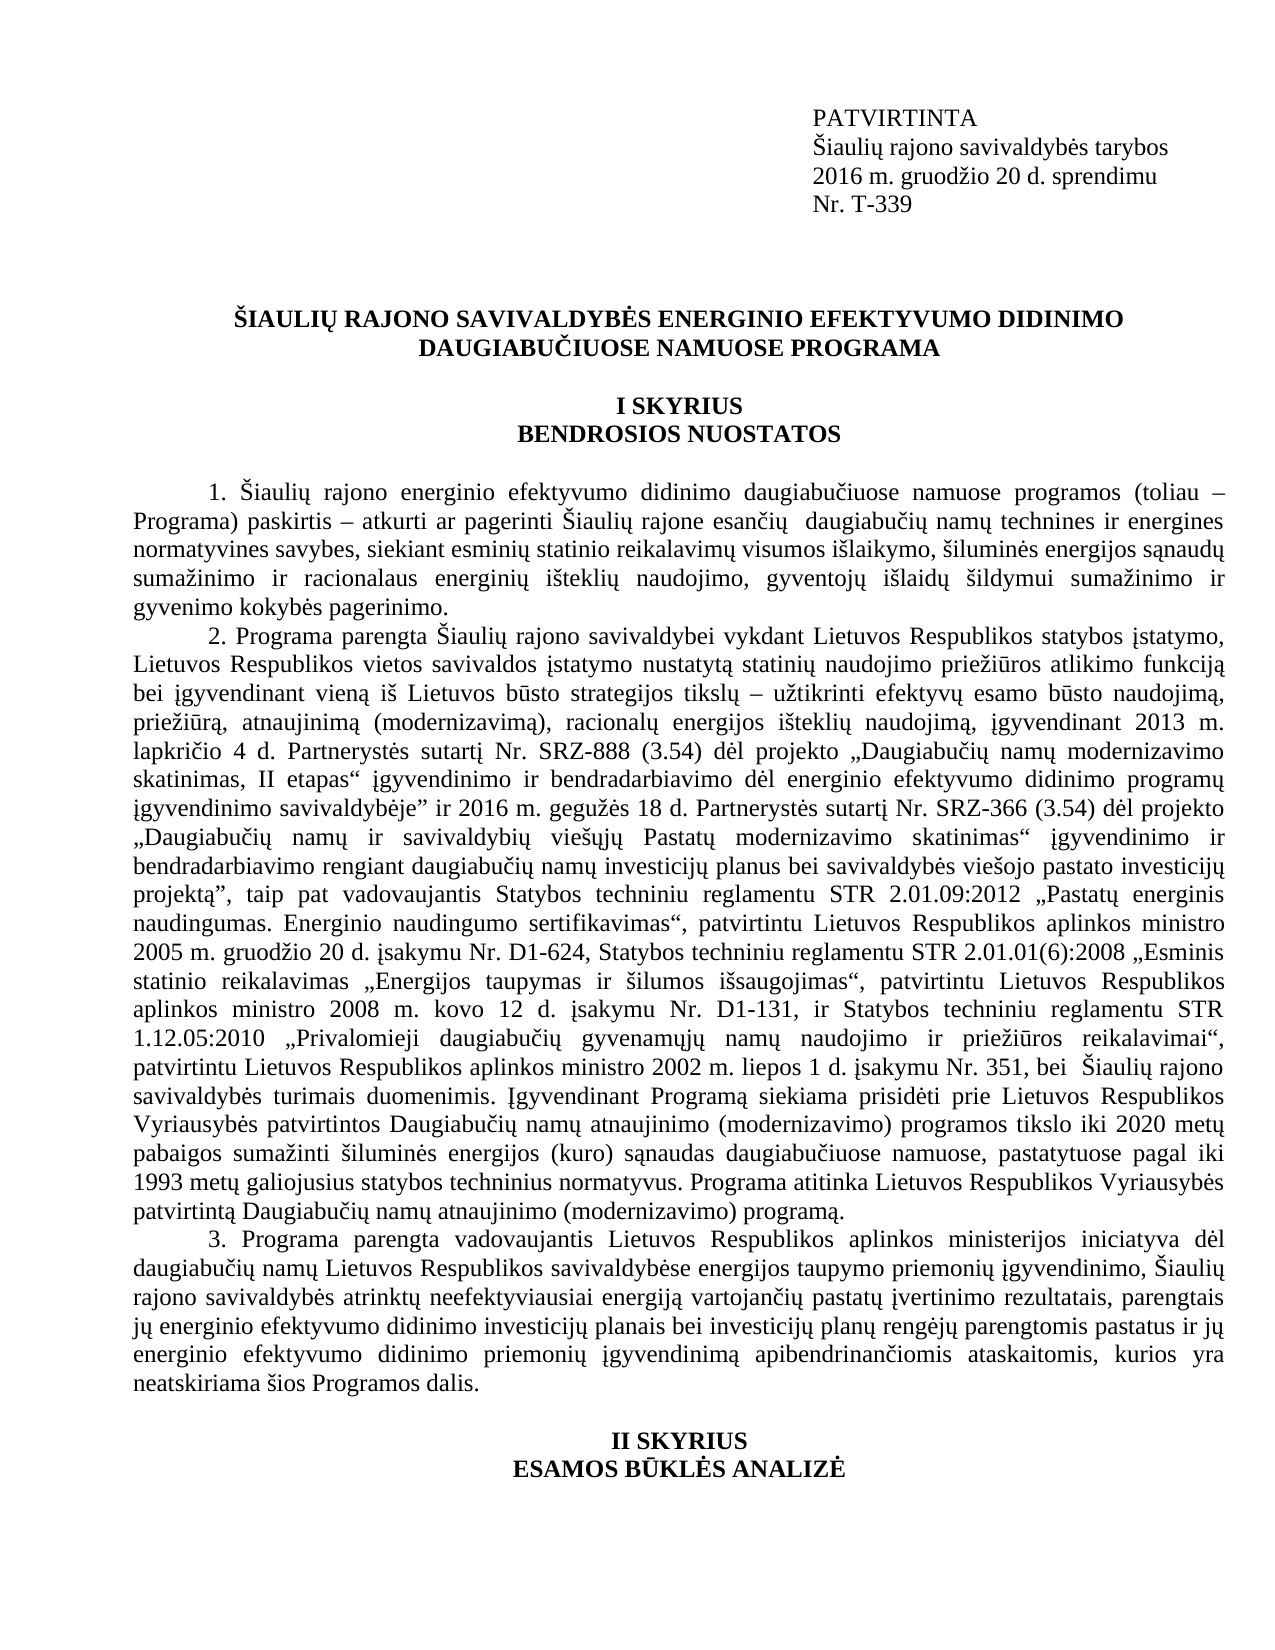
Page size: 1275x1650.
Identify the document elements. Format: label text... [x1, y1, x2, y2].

text Šiaulių rajono savivaldybės tarybos [812, 132, 1226, 161]
text Nr. T-339 [812, 189, 1226, 218]
text I SKYRIUS [133, 391, 1226, 419]
text ESAMOS BŪKLĖS ANALIZĖ [133, 1454, 1226, 1483]
text BENDROSIOS NUOSTATOS [133, 419, 1226, 448]
text 3. Programa parengta vadovaujantis Lietuvos Respublikos aplinkos ministerijos iniciatyva dėl daugiabučių namų Lietuvos Respublikos savivaldybėse energijos taupymo priemonių įgyvendinimo, Šiaulių rajono savivaldybės atrinktų neefektyviausiai energiją vartojančių pastatų įvertinimo rezultatais, parengtais jų energinio efektyvumo didinimo investicijų planais bei investicijų planų rengėjų parengtomis pastatus ir jų energinio efektyvumo didinimo priemonių įgyvendinimą apibendrinančiomis ataskaitomis, kurios yra neatskiriama šios Programos dalis. [133, 1224, 1226, 1397]
text 2. Programa parengta Šiaulių rajono savivaldybei vykdant Lietuvos Respublikos statybos įstatymo, Lietuvos Respublikos vietos savivaldos įstatymo nustatytą statinių naudojimo priežiūros atlikimo funkciją bei įgyvendinant vieną iš Lietuvos būsto strategijos tikslų – užtikrinti efektyvų esamo būsto naudojimą, priežiūrą, atnaujinimą (modernizavimą), racionalų energijos išteklių naudojimą, įgyvendinant 2013 m. lapkričio 4 d. Partnerystės sutartį Nr. SRZ-888 (3.54) dėl projekto „Daugiabučių namų modernizavimo skatinimas, II etapas“ įgyvendinimo ir bendradarbiavimo dėl energinio efektyvumo didinimo programų įgyvendinimo savivaldybėje” ir 2016 m. gegužės 18 d. Partnerystės sutartį Nr. SRZ-366 (3.54) dėl projekto „Daugiabučių namų ir savivaldybių viešųjų Pastatų modernizavimo skatinimas“ įgyvendinimo ir bendradarbiavimo rengiant daugiabučių namų investicijų planus bei savivaldybės viešojo pastato investicijų projektą”, taip pat vadovaujantis Statybos techniniu reglamentu STR 2.01.09:2012 „Pastatų energinis naudingumas. Energinio naudingumo sertifikavimas“, patvirtintu Lietuvos Respublikos aplinkos ministro 2005 m. gruodžio 20 d. įsakymu Nr. D1-624, Statybos techniniu reglamentu STR 2.01.01(6):2008 „Esminis statinio reikalavimas „Energijos taupymas ir šilumos išsaugojimas“, patvirtintu Lietuvos Respublikos aplinkos ministro 2008 m. kovo 12 d. įsakymu Nr. D1-131, ir Statybos techniniu reglamentu STR 1.12.05:2010 „Privalomieji daugiabučių gyvenamųjų namų naudojimo ir priežiūros reikalavimai“, patvirtintu Lietuvos Respublikos aplinkos ministro 2002 m. liepos 1 d. įsakymu Nr. 351, bei Šiaulių rajono savivaldybės turimais duomenimis. Įgyvendinant Programą siekiama prisidėti prie Lietuvos Respublikos Vyriausybės patvirtintos Daugiabučių namų atnaujinimo (modernizavimo) programos tikslo iki 2020 metų pabaigos sumažinti šiluminės energijos (kuro) sąnaudas daugiabučiuose namuose, pastatytuose pagal iki 1993 metų galiojusius statybos techninius normatyvus. Programa atitinka Lietuvos Respublikos Vyriausybės patvirtintą Daugiabučių namų atnaujinimo (modernizavimo) programą. [133, 621, 1226, 1224]
text ŠIAULIŲ RAJONO SAVIVALDYBĖS ENERGINIO EFEKTYVUMO DIDINIMO DAUGIABUČIUOSE NAMUOSE PROGRAMA [133, 304, 1226, 362]
text PATVIRTINTA [812, 103, 1226, 132]
text 2016 m. gruodžio 20 d. sprendimu [812, 161, 1226, 189]
text II SKYRIUS [133, 1426, 1226, 1454]
text 1. Šiaulių rajono energinio efektyvumo didinimo daugiabučiuose namuose programos (toliau – Programa) paskirtis – atkurti ar pagerinti Šiaulių rajone esančių daugiabučių namų technines ir energines normatyvines savybes, siekiant esminių statinio reikalavimų visumos išlaikymo, šiluminės energijos sąnaudų sumažinimo ir racionalaus energinių išteklių naudojimo, gyventojų išlaidų šildymui sumažinimo ir gyvenimo kokybės pagerinimo. [133, 477, 1226, 621]
